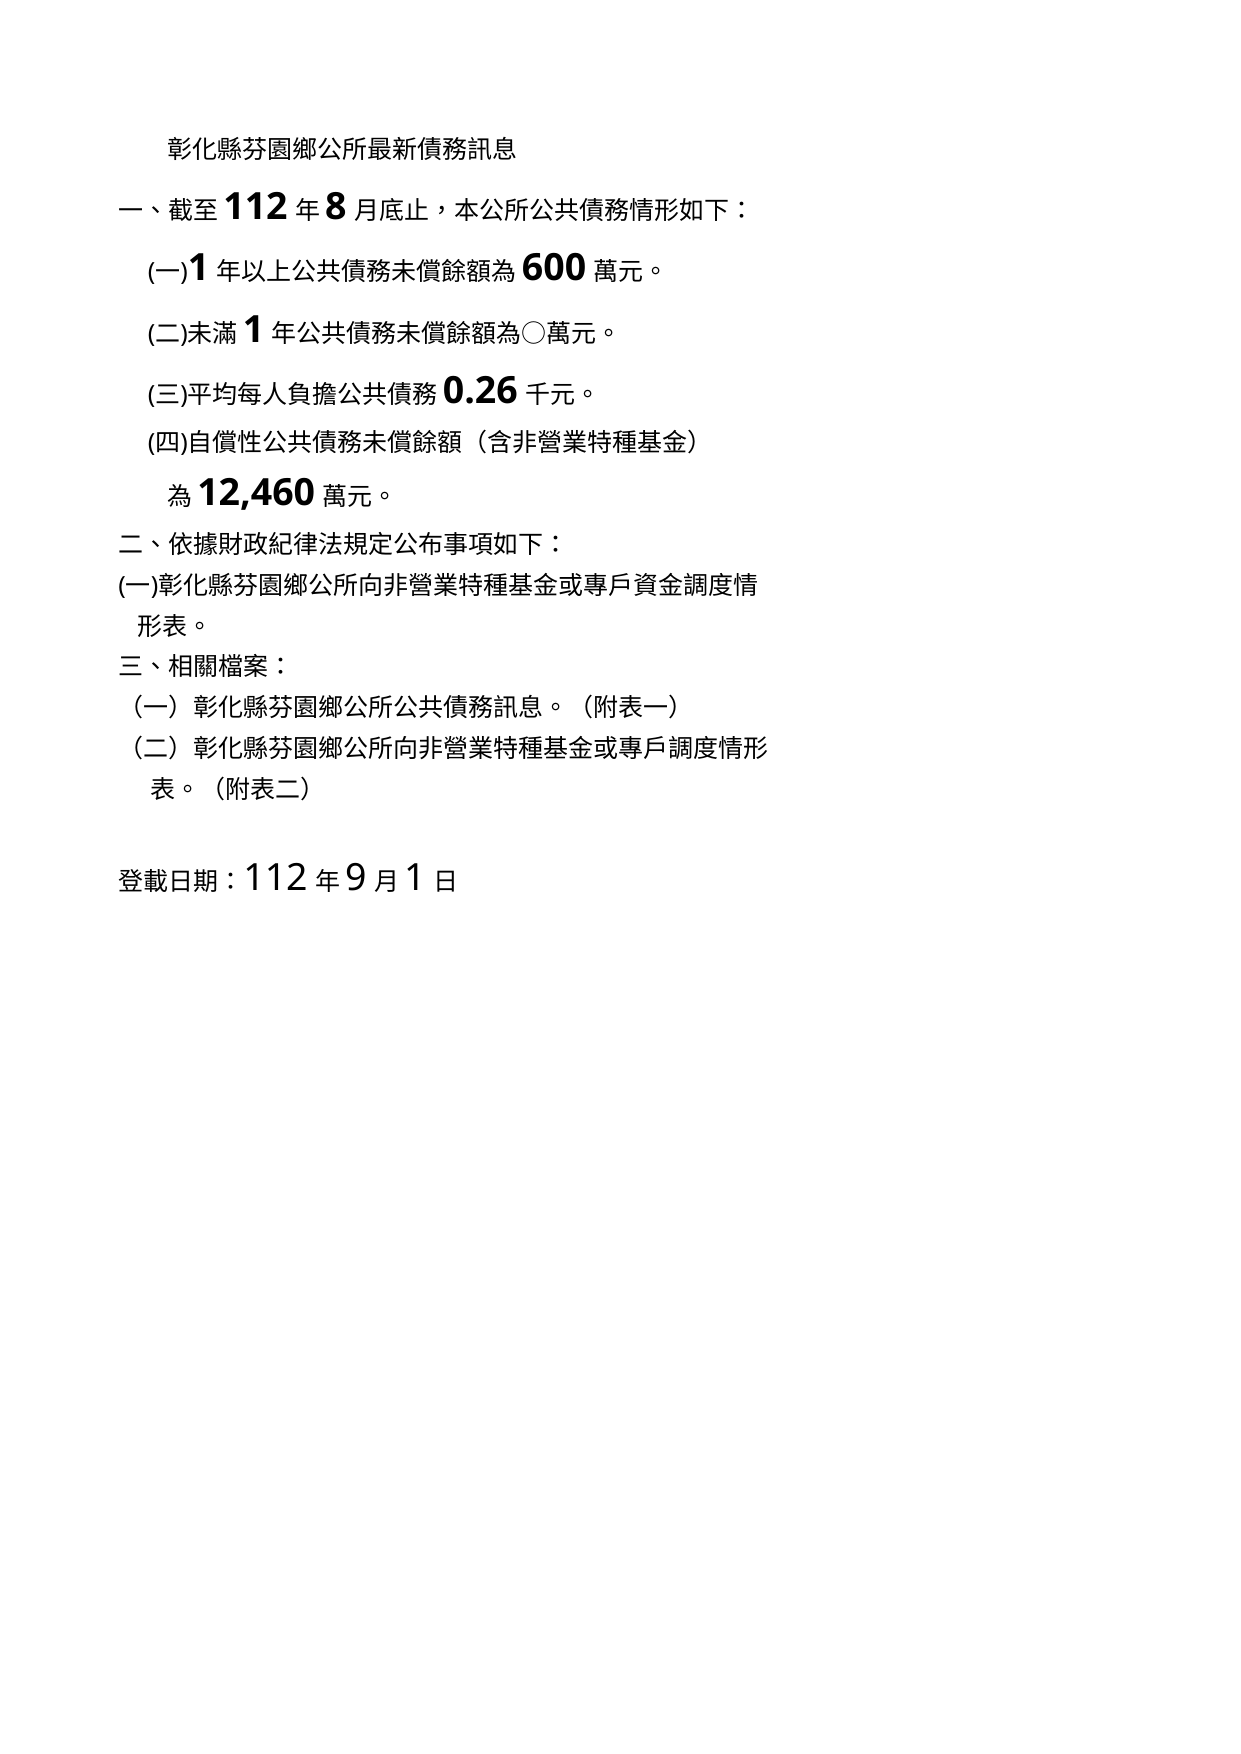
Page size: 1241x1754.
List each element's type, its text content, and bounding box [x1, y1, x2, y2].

text (二)未滿1年公共債務未償餘額為○萬元。 [148, 302, 1122, 353]
text 彰化縣芬園鄉公所最新債務訊息 [118, 118, 1122, 169]
text (一)1年以上公共債務未償餘額為600萬元。 [148, 241, 1122, 292]
text 表。（附表二） [118, 771, 1122, 806]
text 登載日期：112年9月1日 [118, 850, 1122, 901]
text 三、相關檔案： [118, 649, 1122, 683]
text (三)平均每人負擔公共債務0.26千元。 [148, 363, 1122, 414]
text 一、截至112年8月底止，本公所公共債務情形如下： [118, 179, 1122, 230]
text 二、依據財政紀律法規定公布事項如下： [118, 526, 1122, 561]
text （二）彰化縣芬園鄉公所向非營業特種基金或專戶調度情形 [118, 731, 1122, 765]
text （一）彰化縣芬園鄉公所公共債務訊息。（附表一） [118, 690, 1122, 724]
text (四)自償性公共債務未償餘額（含非營業特種基金） [148, 424, 1122, 458]
text (一)彰化縣芬園鄉公所向非營業特種基金或專戶資金調度情 [118, 567, 1122, 601]
text 為12,460萬元。 [148, 465, 1122, 516]
text 形表。 [118, 608, 1122, 642]
